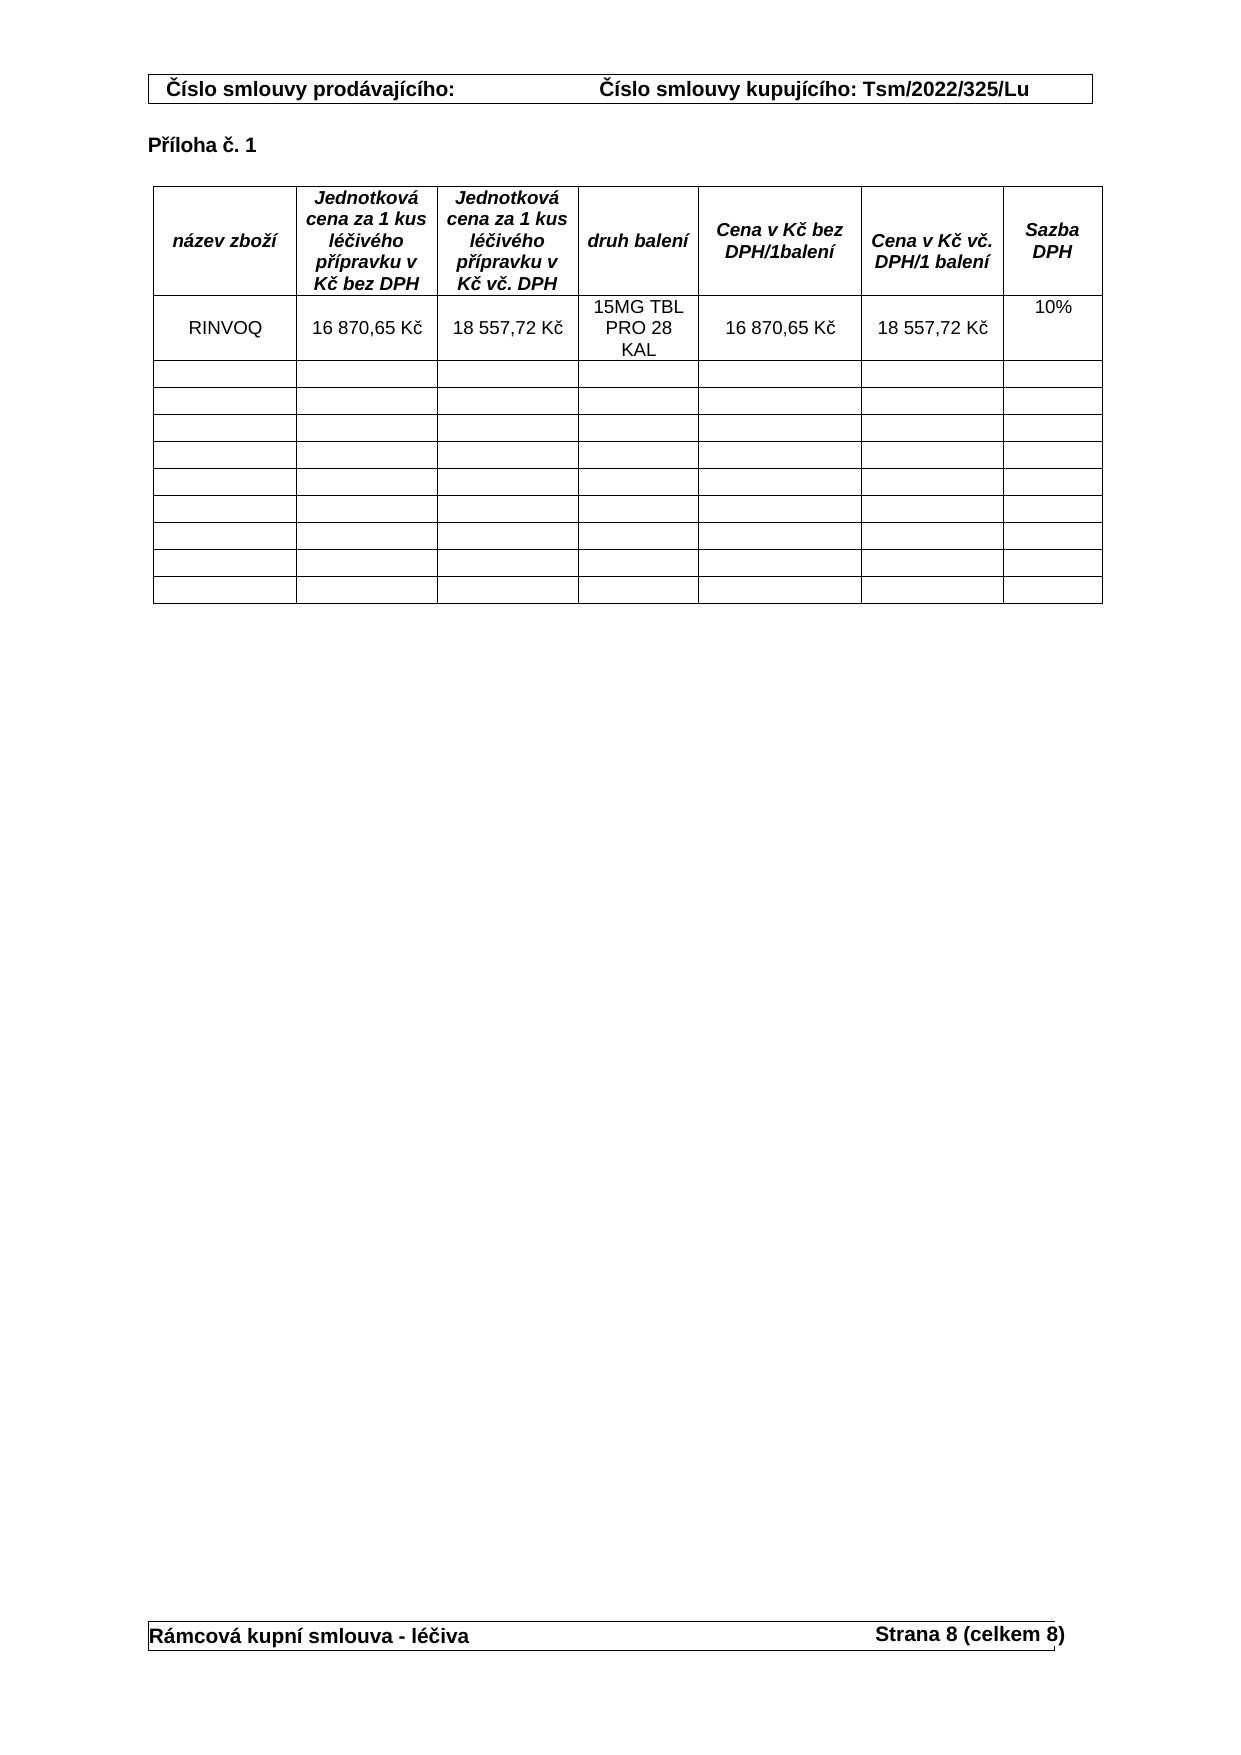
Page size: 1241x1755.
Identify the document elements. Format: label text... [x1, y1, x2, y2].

table_cell [862, 496, 1003, 522]
table_cell [438, 361, 578, 387]
table_cell [699, 469, 861, 495]
table_cell 16 870,65 Kč [699, 296, 861, 360]
table_cell [579, 415, 698, 441]
table_cell [699, 388, 861, 414]
table_cell [699, 550, 861, 576]
table_cell [579, 577, 698, 603]
table_cell [1004, 415, 1102, 441]
table_cell [862, 577, 1003, 603]
table_cell [579, 496, 698, 522]
table_cell [297, 442, 437, 468]
table_header Jednotková cena za 1 kus léčivého přípravku v Kč vč. DPH [438, 187, 578, 294]
table_cell 10% [1004, 296, 1102, 360]
table_cell [438, 523, 578, 549]
table_cell [154, 523, 296, 549]
table_cell [579, 442, 698, 468]
table_cell [154, 415, 296, 441]
table_cell [154, 550, 296, 576]
table_cell [699, 577, 861, 603]
table_cell [862, 361, 1003, 387]
table_cell [579, 469, 698, 495]
table_cell [862, 442, 1003, 468]
table_cell 15MG TBL PRO 28 KAL [579, 296, 698, 360]
table_cell [699, 361, 861, 387]
table_cell 18 557,72 Kč [862, 296, 1003, 360]
table_cell [297, 415, 437, 441]
table_cell [154, 577, 296, 603]
table_cell [1004, 388, 1102, 414]
table_cell [297, 577, 437, 603]
table_cell 16 870,65 Kč [297, 296, 437, 360]
table_cell [579, 550, 698, 576]
table_cell [154, 388, 296, 414]
table_header Cena v Kč bez DPH/1balení [699, 187, 861, 294]
table_cell [297, 523, 437, 549]
table_cell [699, 523, 861, 549]
table_cell [699, 442, 861, 468]
table_cell [579, 361, 698, 387]
table_header Sazba DPH [1004, 187, 1102, 294]
table_cell [1004, 577, 1102, 603]
table_cell [579, 523, 698, 549]
table_cell [438, 496, 578, 522]
table_header Cena v Kč vč. DPH/1 balení [862, 187, 1003, 294]
table_cell [438, 415, 578, 441]
table_header Jednotková cena za 1 kus léčivého přípravku v Kč bez DPH [297, 187, 437, 294]
table_cell [699, 415, 861, 441]
table_cell [1004, 496, 1102, 522]
table_cell [579, 388, 698, 414]
table_cell [438, 469, 578, 495]
table_cell [154, 361, 296, 387]
table_cell [1004, 442, 1102, 468]
table_header název zboží [154, 187, 296, 294]
table_cell [297, 388, 437, 414]
table_cell [297, 550, 437, 576]
table_cell [862, 523, 1003, 549]
table_cell [297, 469, 437, 495]
table_cell [1004, 361, 1102, 387]
table_cell [862, 415, 1003, 441]
table_cell [1004, 523, 1102, 549]
table_cell [862, 550, 1003, 576]
table_cell [1004, 550, 1102, 576]
table_header druh balení [579, 187, 698, 294]
table_cell [438, 550, 578, 576]
table_cell RINVOQ [154, 296, 296, 360]
table_cell [154, 469, 296, 495]
table_cell [297, 361, 437, 387]
table_cell [297, 496, 437, 522]
table_cell [154, 442, 296, 468]
table_cell [438, 442, 578, 468]
table_cell [1004, 469, 1102, 495]
table_cell [862, 388, 1003, 414]
text Příloha č. 1 [148, 133, 1093, 157]
table_cell [438, 577, 578, 603]
table_cell [154, 496, 296, 522]
table_cell [438, 388, 578, 414]
table_cell 18 557,72 Kč [438, 296, 578, 360]
table_cell [862, 469, 1003, 495]
table_cell [699, 496, 861, 522]
